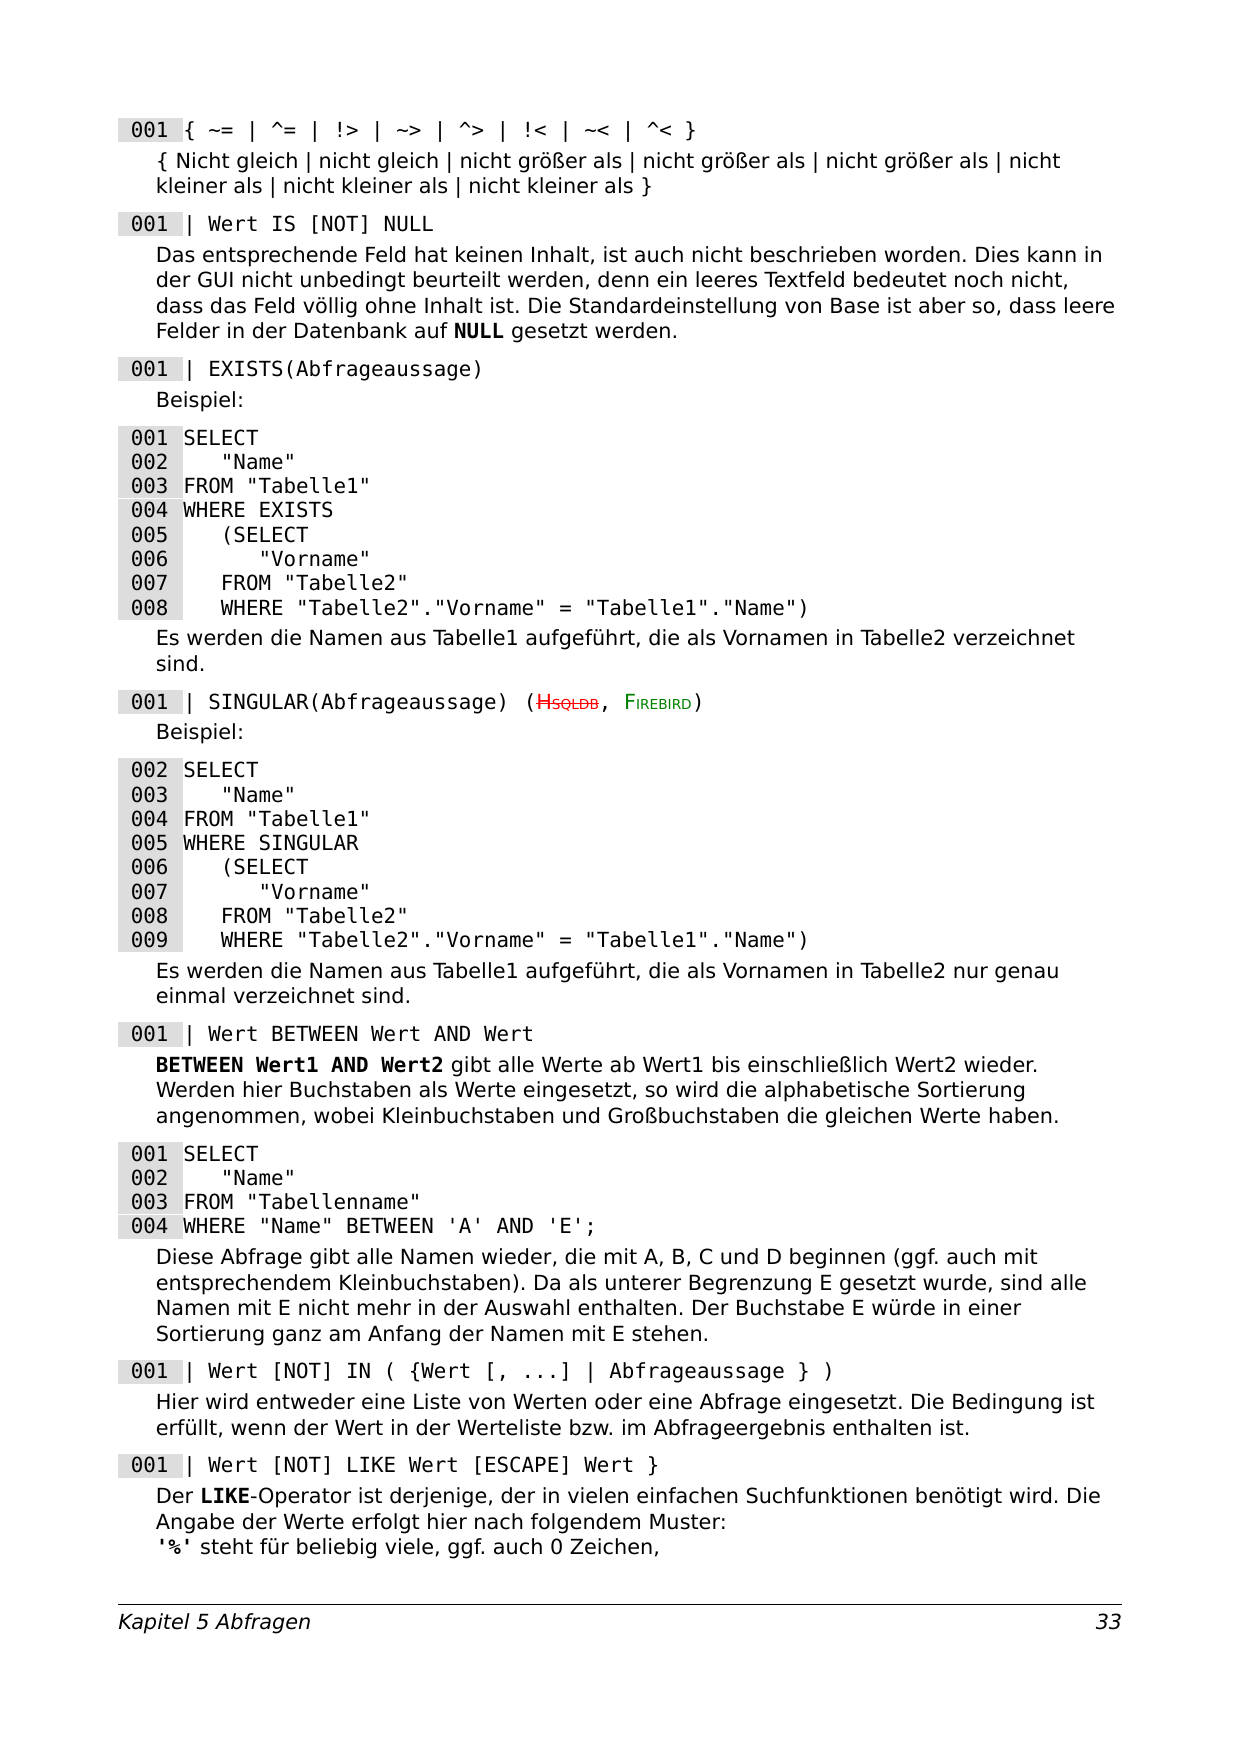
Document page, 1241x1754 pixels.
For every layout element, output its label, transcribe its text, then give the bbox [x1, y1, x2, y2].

list "Vorname" [183, 547, 1122, 571]
text Beispiel: [156, 720, 1122, 745]
list FROM "Tabelle2" [183, 571, 1122, 596]
text Diese Abfrage gibt alle Namen wieder, die mit A, B, C und D beginnen (ggf. auch mit entsprechendem Kleinbuchstaben). Da als unterer Begrenzung E gesetzt wurde, sind alle Namen mit E nicht mehr in der Auswahl enthalten. Der Buchstabe E würde in einer Sortierung ganz am Anfang der Namen mit E stehen. [156, 1245, 1122, 1346]
list WHERE EXISTS [118, 498, 1122, 523]
list | Wert BETWEEN Wert AND Wert [183, 1022, 1122, 1047]
list | Wert [NOT] IN ( {Wert [, ...] | Abfrageaussage } ) [118, 1359, 1122, 1384]
text Hier wird entweder eine Liste von Werten oder eine Abfrage eingesetzt. Die Bedingung ist erfüllt, wenn der Wert in der Werteliste bzw. im Abfrageergebnis enthalten ist. [156, 1390, 1122, 1440]
list { ~= | ^= | !> | ~> | ^> | !< | ~< | ^< } [183, 118, 1122, 142]
list (SELECT [183, 855, 1122, 880]
text Es werden die Namen aus Tabelle1 aufgeführt, die als Vornamen in Tabelle2 nur genau einmal verzeichnet sind. [156, 959, 1122, 1009]
list WHERE "Tabelle2"."Vorname" = "Tabelle1"."Name") [183, 596, 1122, 620]
list WHERE SINGULAR [183, 831, 1122, 855]
list "Name" [183, 450, 1122, 474]
text Beispiel: [156, 388, 1122, 412]
list SELECT [183, 1142, 1122, 1166]
list WHERE "Tabelle2"."Vorname" = "Tabelle1"."Name") [183, 928, 1122, 952]
list SELECT [183, 426, 1122, 450]
list WHERE "Name" BETWEEN 'A' AND 'E'; [118, 1214, 1122, 1239]
text BETWEEN Wert1 AND Wert2 gibt alle Werte ab Wert1 bis einschließlich Wert2 wieder. Werden hier Buchstaben als Werte eingesetzt, so wird die alphabetische Sortierung angenommen, wobei Kleinbuchstaben und Großbuchstaben die gleichen Werte haben. [156, 1053, 1122, 1128]
list | SINGULAR(Abfrageaussage) (Hsqldb, Firebird) [183, 690, 1122, 714]
text Es werden die Namen aus Tabelle1 aufgeführt, die als Vornamen in Tabelle2 verzeichnet sind. [156, 626, 1122, 676]
list "Name" [183, 1166, 1122, 1190]
list FROM "Tabelle1" [183, 474, 1122, 498]
text Der LIKE-Operator ist derjenige, der in vielen einfachen Suchfunktionen benötigt wird. Die Angabe der Werte erfolgt hier nach folgendem Muster: '%' steht für beliebig viele, ggf. auch 0 Zeichen, [156, 1484, 1122, 1559]
text Das entsprechende Feld hat keinen Inhalt, ist auch nicht beschrieben worden. Dies kann in der GUI nicht unbedingt beurteilt werden, denn ein leeres Textfeld bedeutet noch nicht, dass das Feld völlig ohne Inhalt ist. Die Standardeinstellung von Base ist aber so, dass leere Felder in der Datenbank auf NULL gesetzt werden. [156, 243, 1122, 343]
list "Name" [183, 783, 1122, 807]
list | Wert [NOT] LIKE Wert [ESCAPE] Wert } [118, 1453, 1122, 1478]
list | EXISTS(Abfrageaussage) [183, 357, 1122, 381]
list SELECT [183, 758, 1122, 783]
list FROM "Tabelle2" [183, 904, 1122, 928]
list FROM "Tabelle1" [183, 807, 1122, 831]
text { Nicht gleich | nicht gleich | nicht größer als | nicht größer als | nicht größer als | nicht kleiner als | nicht kleiner als | nicht kleiner als } [156, 149, 1122, 198]
list (SELECT [183, 523, 1122, 547]
list "Vorname" [183, 880, 1122, 904]
list FROM "Tabellenname" [183, 1190, 1122, 1214]
list | Wert IS [NOT] NULL [183, 212, 1122, 236]
